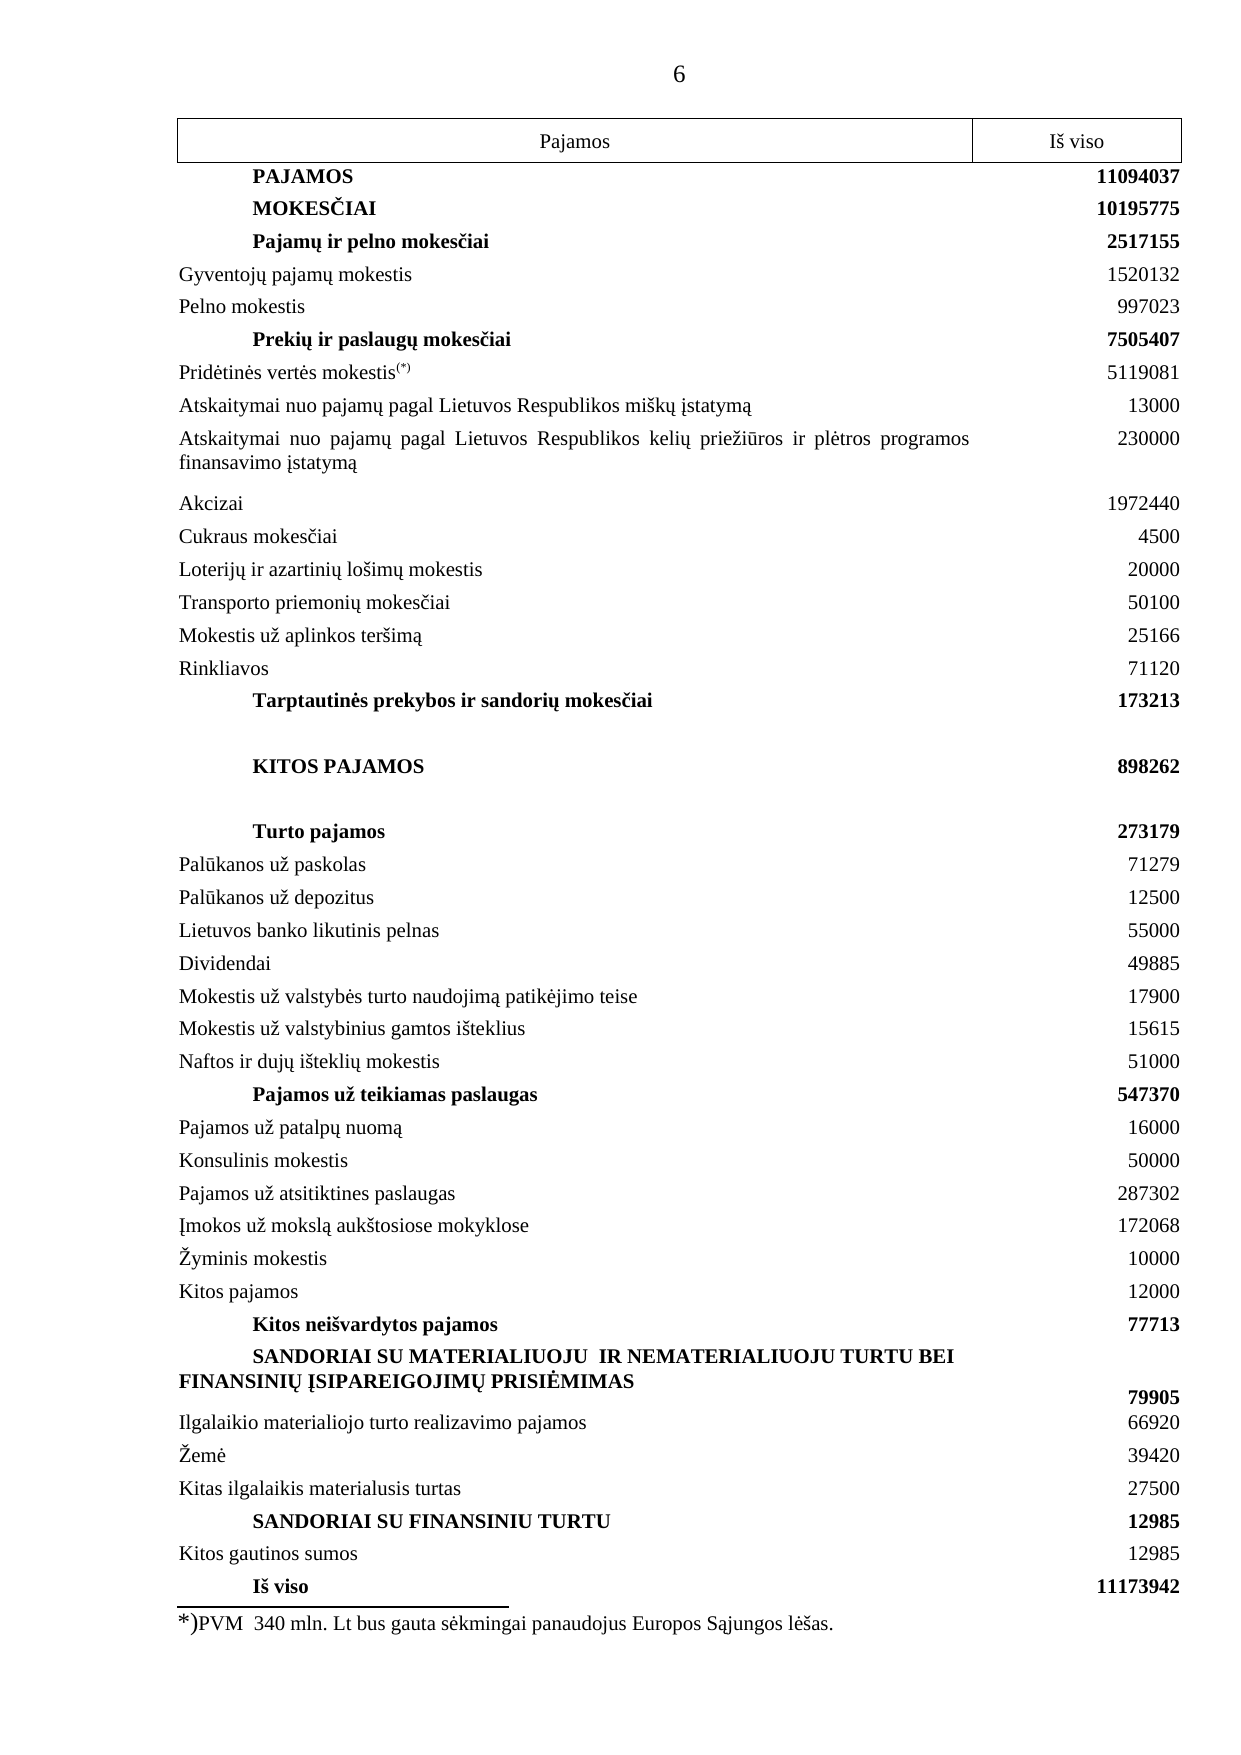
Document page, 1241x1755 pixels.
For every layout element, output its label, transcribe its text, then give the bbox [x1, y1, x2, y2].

table_cell 27500 [972, 1474, 1181, 1507]
table_cell Mokestis už valstybinius gamtos išteklius [177, 1015, 972, 1048]
table_cell Kitos neišvardytos pajamos [177, 1310, 972, 1343]
table_header Iš viso [973, 119, 1181, 162]
table_cell 11094037 [972, 163, 1181, 195]
table_cell Palūkanos už paskolas [177, 851, 972, 884]
table_cell 12985 [972, 1507, 1181, 1540]
table_cell Pridėtinės vertės mokestis( [177, 359, 972, 392]
table_cell Kitas ilgalaikis materialusis turtas [177, 1474, 972, 1507]
table_cell Iš viso [177, 1573, 972, 1606]
table_cell Pajamų ir pelno mokesčiai [177, 228, 972, 260]
table_cell Žemė [177, 1442, 972, 1474]
table_cell Palūkanos už depozitus [177, 884, 972, 917]
table_cell Dividendai [177, 949, 972, 982]
table_cell 12000 [972, 1278, 1181, 1310]
table_cell 13000 [972, 392, 1181, 424]
table_cell 71279 [972, 851, 1181, 884]
table_cell 12985 [972, 1540, 1181, 1573]
table_cell 16000 [972, 1114, 1181, 1146]
table_cell SANDORIAI SU MATERIALIUOJU IR NEMATERIALIUOJU TURTU BEI FINANSINIŲ ĮSIPAREIGOJIMŲ PRISIĖMIMAS [177, 1343, 972, 1409]
table_cell 79905 [972, 1343, 1181, 1409]
table_cell Transporto priemonių mokesčiai [177, 589, 972, 621]
table_cell Pelno mokestis [177, 293, 972, 326]
table_cell Rinkliavos [177, 654, 972, 687]
table_cell 12500 [972, 884, 1181, 917]
table_cell Cukraus mokesčiai [177, 523, 972, 556]
table_cell 49885 [972, 949, 1181, 982]
table_cell 898262 [972, 753, 1181, 785]
table_cell 10195775 [972, 195, 1181, 227]
table_cell Lietuvos banko likutinis pelnas [177, 917, 972, 949]
table_cell KITOS PAJAMOS [177, 753, 972, 785]
table_cell 50100 [972, 589, 1181, 621]
table_cell 15615 [972, 1015, 1181, 1048]
table_cell Prekių ir paslaugų mokesčiai [177, 326, 972, 359]
table_cell Turto pajamos [177, 818, 972, 851]
table_cell Tarptautinės prekybos ir sandorių mokesčiai [177, 687, 972, 720]
table_cell Kitos pajamos [177, 1278, 972, 1310]
table_cell 77713 [972, 1310, 1181, 1343]
table_cell Naftos ir dujų išteklių mokestis [177, 1048, 972, 1081]
table_cell Atskaitymai nuo pajamų pagal Lietuvos Respublikos miškų įstatymą [177, 392, 972, 424]
table_cell 7505407 [972, 326, 1181, 359]
table_cell Mokestis už valstybės turto naudojimą patikėjimo teise [177, 982, 972, 1015]
table_cell Akcizai [177, 490, 972, 523]
table_cell 39420 [972, 1442, 1181, 1474]
table_cell MOKESČIAI [177, 195, 972, 227]
table_cell 55000 [972, 917, 1181, 949]
table_cell [972, 720, 1181, 752]
table_header Pajamos [178, 119, 972, 162]
table_cell Kitos gautinos sumos [177, 1540, 972, 1573]
table_cell Atskaitymai nuo pajamų pagal Lietuvos Respublikos kelių priežiūros ir plėtros programos finansavimo įstatymą [177, 424, 972, 490]
table_cell Įmokos už mokslą aukštosiose mokyklose [177, 1212, 972, 1245]
table_cell 172068 [972, 1212, 1181, 1245]
table_cell 547370 [972, 1081, 1181, 1113]
table_cell 51000 [972, 1048, 1181, 1081]
table_cell Pajamos už patalpų nuomą [177, 1114, 972, 1146]
table_cell 4500 [972, 523, 1181, 556]
table_cell 1520132 [972, 260, 1181, 293]
table_cell 20000 [972, 556, 1181, 588]
table_cell 273179 [972, 818, 1181, 851]
table_cell PAJAMOS [177, 163, 972, 195]
table_cell 230000 [972, 424, 1181, 490]
table_cell 997023 [972, 293, 1181, 326]
table_cell 17900 [972, 982, 1181, 1015]
table_cell [972, 785, 1181, 818]
table_cell 173213 [972, 687, 1181, 720]
table_cell 10000 [972, 1245, 1181, 1277]
table_cell [177, 720, 972, 752]
table_cell Pajamos už atsitiktines paslaugas [177, 1179, 972, 1212]
table_cell 1972440 [972, 490, 1181, 523]
table_cell 66920 [972, 1409, 1181, 1442]
table_cell 50000 [972, 1146, 1181, 1179]
table_cell 11173942 [972, 1573, 1181, 1606]
table_cell 287302 [972, 1179, 1181, 1212]
table_cell 2517155 [972, 228, 1181, 260]
table_cell Mokestis už aplinkos teršimą [177, 621, 972, 654]
table_cell Žyminis mokestis [177, 1245, 972, 1277]
table_cell Gyventojų pajamų mokestis [177, 260, 972, 293]
table_cell [177, 785, 972, 818]
table_cell 25166 [972, 621, 1181, 654]
table_cell 71120 [972, 654, 1181, 687]
table_cell SANDORIAI SU FINANSINIU TURTU [177, 1507, 972, 1540]
table_cell Loterijų ir azartinių lošimų mokestis [177, 556, 972, 588]
table_cell Ilgalaikio materialiojo turto realizavimo pajamos [177, 1409, 972, 1442]
table_cell Pajamos už teikiamas paslaugas [177, 1081, 972, 1113]
table_cell 5119081 [972, 359, 1181, 392]
table_cell Konsulinis mokestis [177, 1146, 972, 1179]
